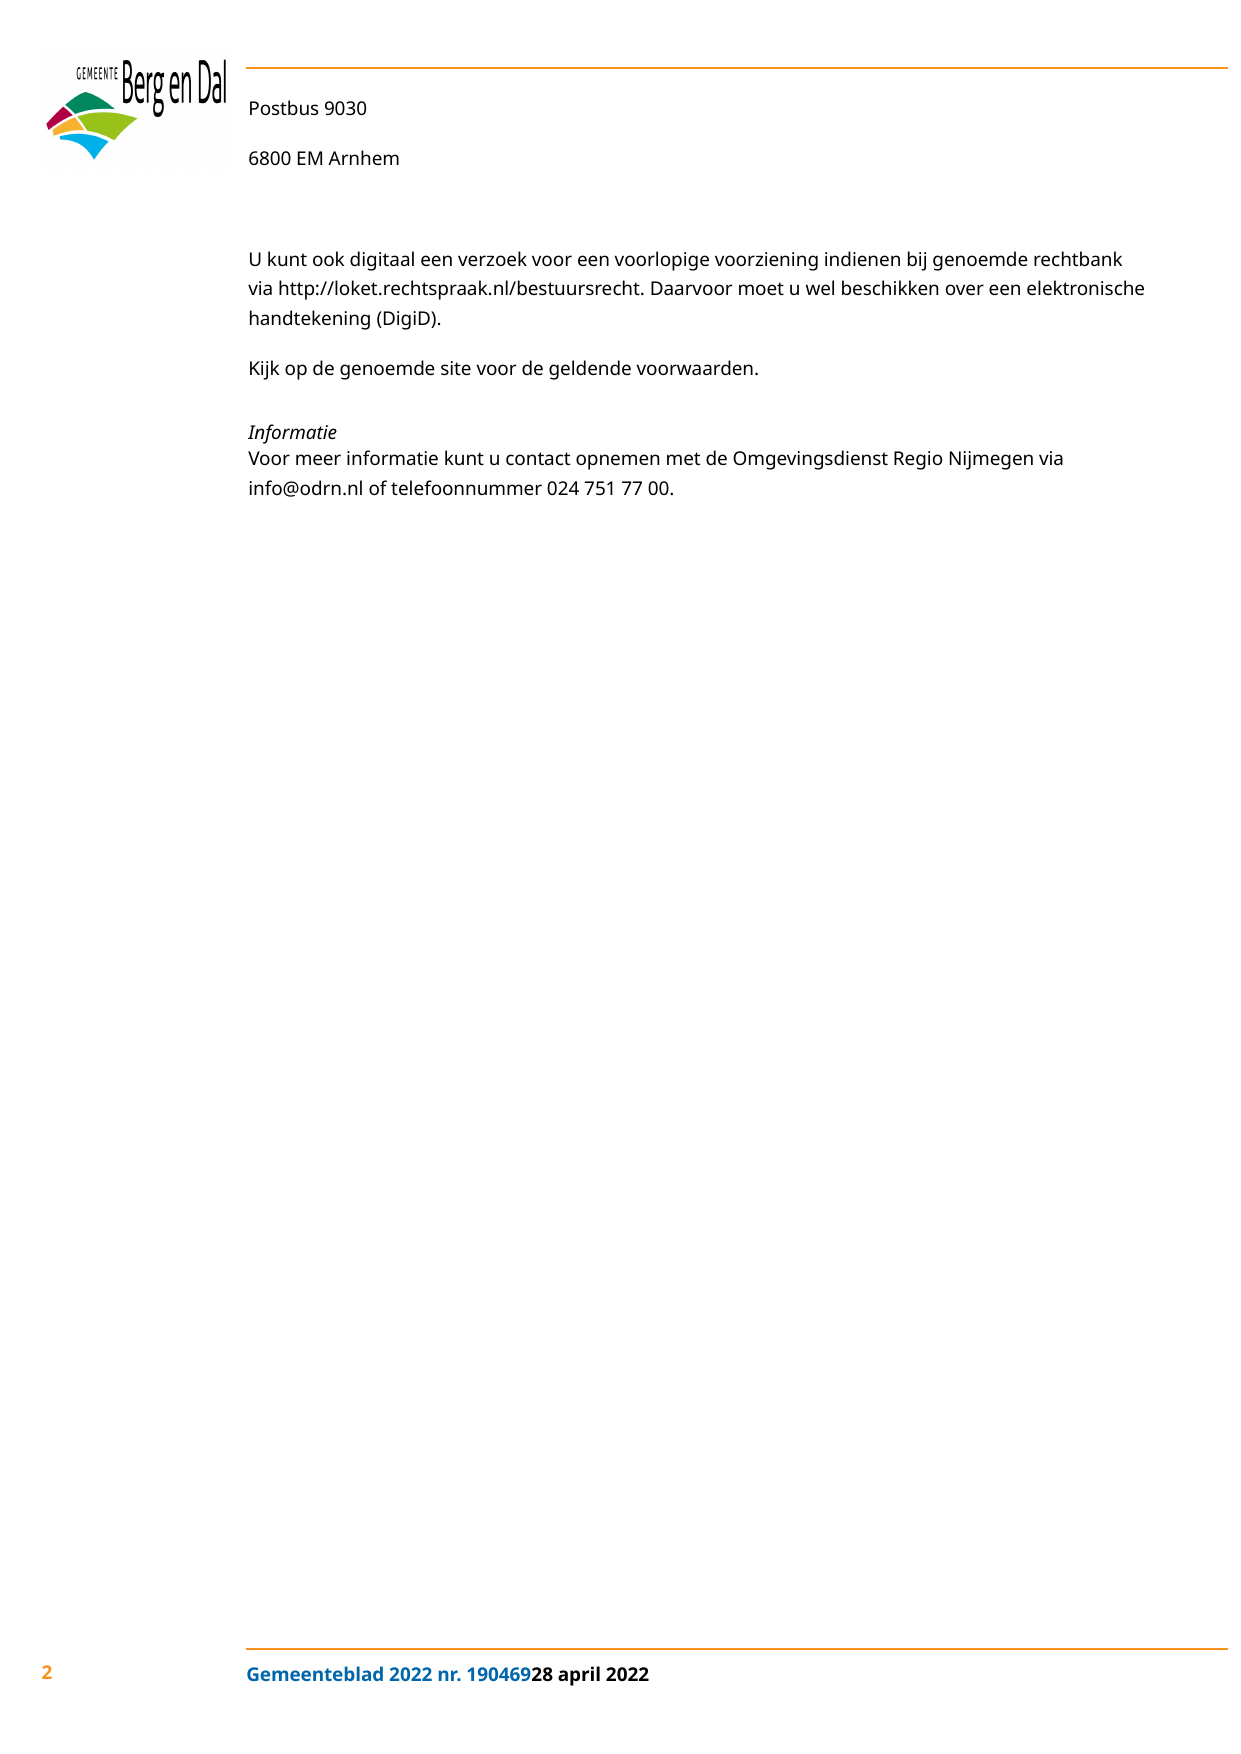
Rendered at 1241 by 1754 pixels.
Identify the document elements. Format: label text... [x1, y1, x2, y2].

text Kijk op de genoemde site voor de geldende voorwaarden. [248, 356, 1152, 381]
text Postbus 9030 [248, 95, 1152, 121]
picture [41, 47, 231, 172]
text U kunt ook digitaal een verzoek voor een voorlopige voorziening indienen bij genoemde rechtbank via http://loket.rechtspraak.nl/bestuursrecht. Daarvoor moet u wel beschikken over een elektronische handtekening (DigiD). [248, 246, 1152, 331]
text 6800 EM Arnhem [248, 145, 1152, 171]
text Informatie [248, 419, 1152, 445]
text Voor meer informatie kunt u contact opnemen met de Omgevingsdienst Regio Nijmegen via info@odrn.nl of telefoonnummer 024 751 77 00. [248, 445, 1152, 501]
